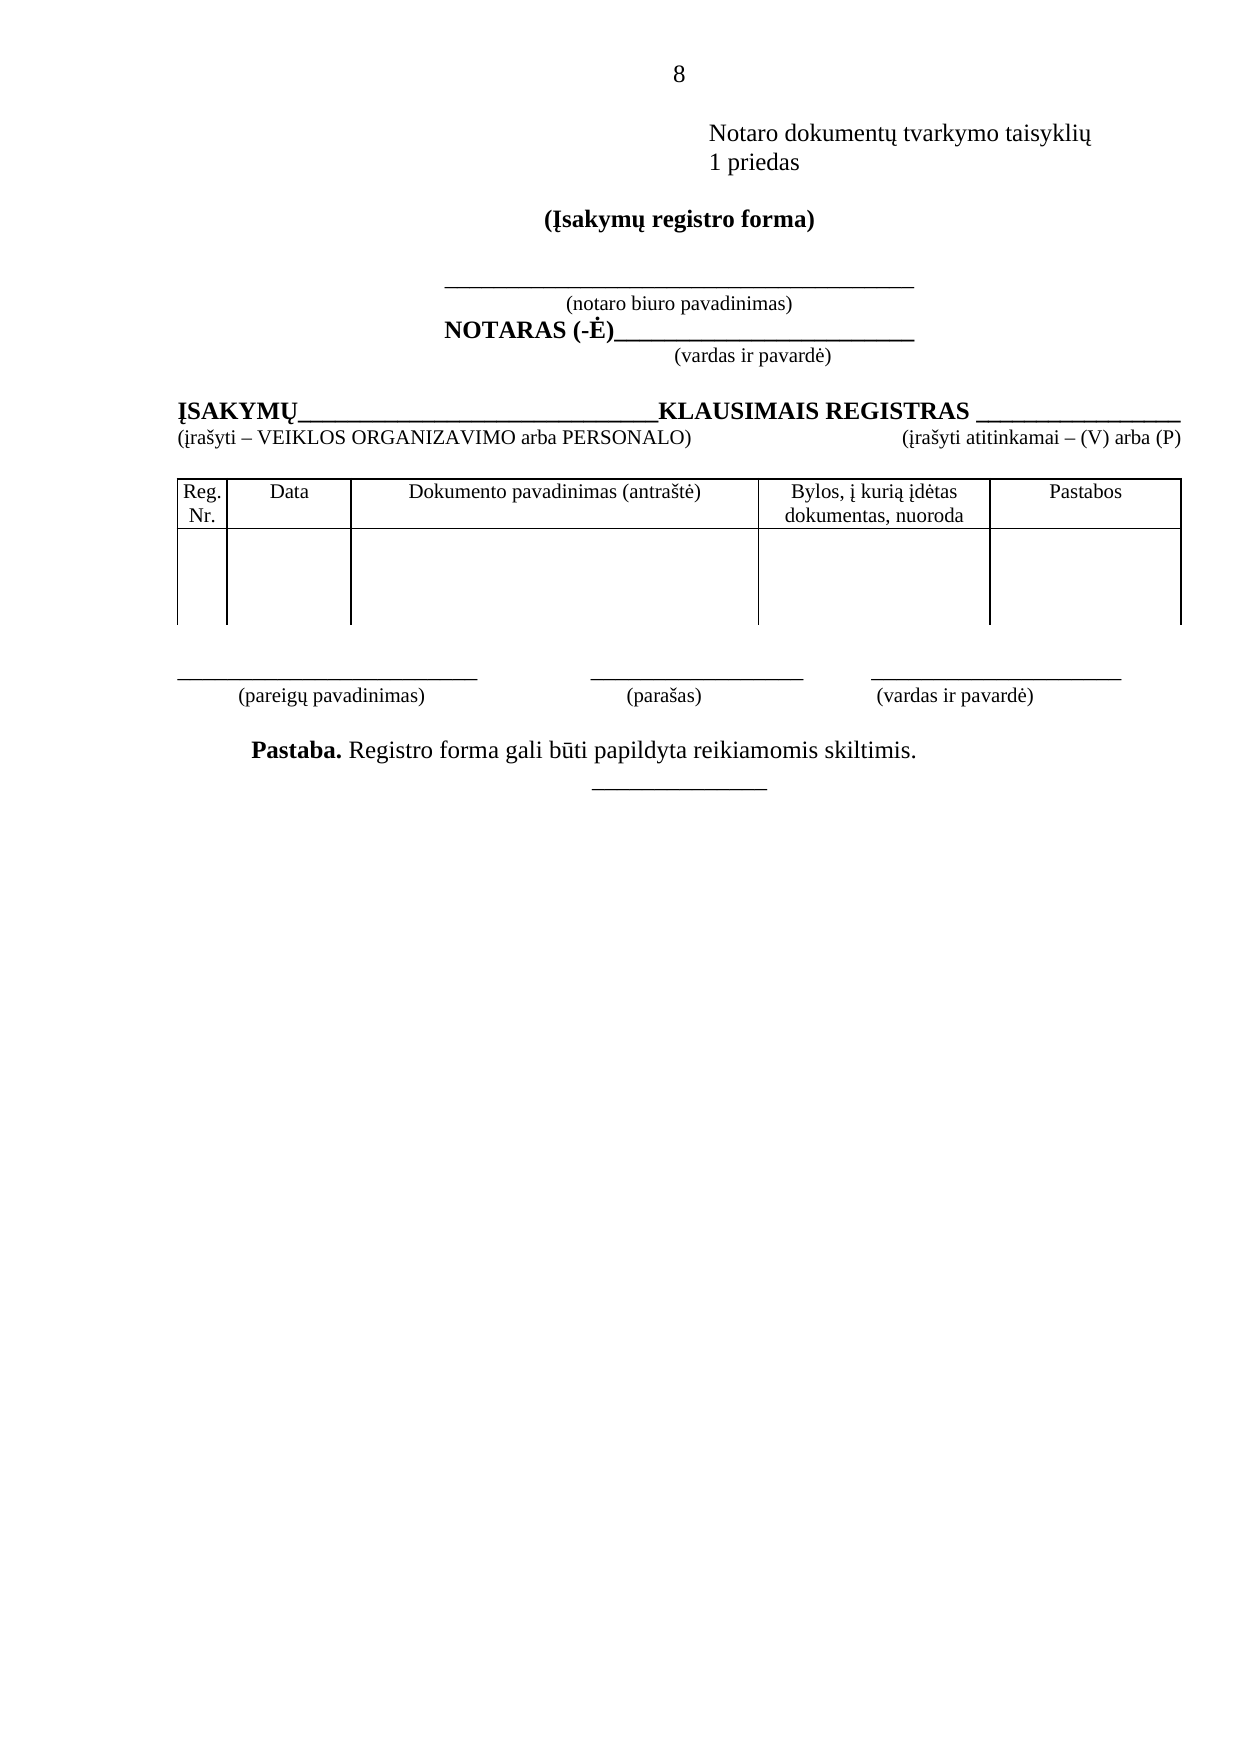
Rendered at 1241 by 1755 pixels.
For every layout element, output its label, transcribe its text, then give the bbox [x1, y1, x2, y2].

text 1 priedas [177, 147, 1181, 176]
table_cell [759, 529, 989, 625]
text (Įsakymų registro forma) [177, 204, 1181, 233]
text _______________________ _________________ ____________________ [177, 654, 1181, 683]
table_cell [228, 529, 350, 625]
table_header Pastabos [991, 480, 1180, 527]
text (pareigų pavadinimas) (parašas) (vardas ir pavardė) [177, 683, 1181, 707]
text Notaro dokumentų tvarkymo taisyklių [709, 118, 1181, 147]
text (notaro biuro pavadinimas) [177, 291, 1181, 315]
text (vardas ir pavardė) [177, 343, 1181, 367]
text ______________ [177, 764, 1181, 793]
table_header Data [228, 480, 350, 527]
text Pastaba. Registro forma gali būti papildyta reikiamomis skiltimis. [177, 736, 1181, 764]
table_cell [352, 529, 758, 625]
text ĮSAKYMŲ KLAUSIMAIS REGISTRAS [177, 396, 1181, 425]
text (įrašyti – VEIKLOS ORGANIZAVIMO arba PERSONALO) (įrašyti atitinkamai – (V) arba (P) [177, 425, 1181, 449]
text NOTARAS (-Ė)________________________ [177, 315, 1181, 343]
table_header Dokumento pavadinimas (antraštė) [352, 480, 758, 527]
table_cell [991, 529, 1180, 625]
